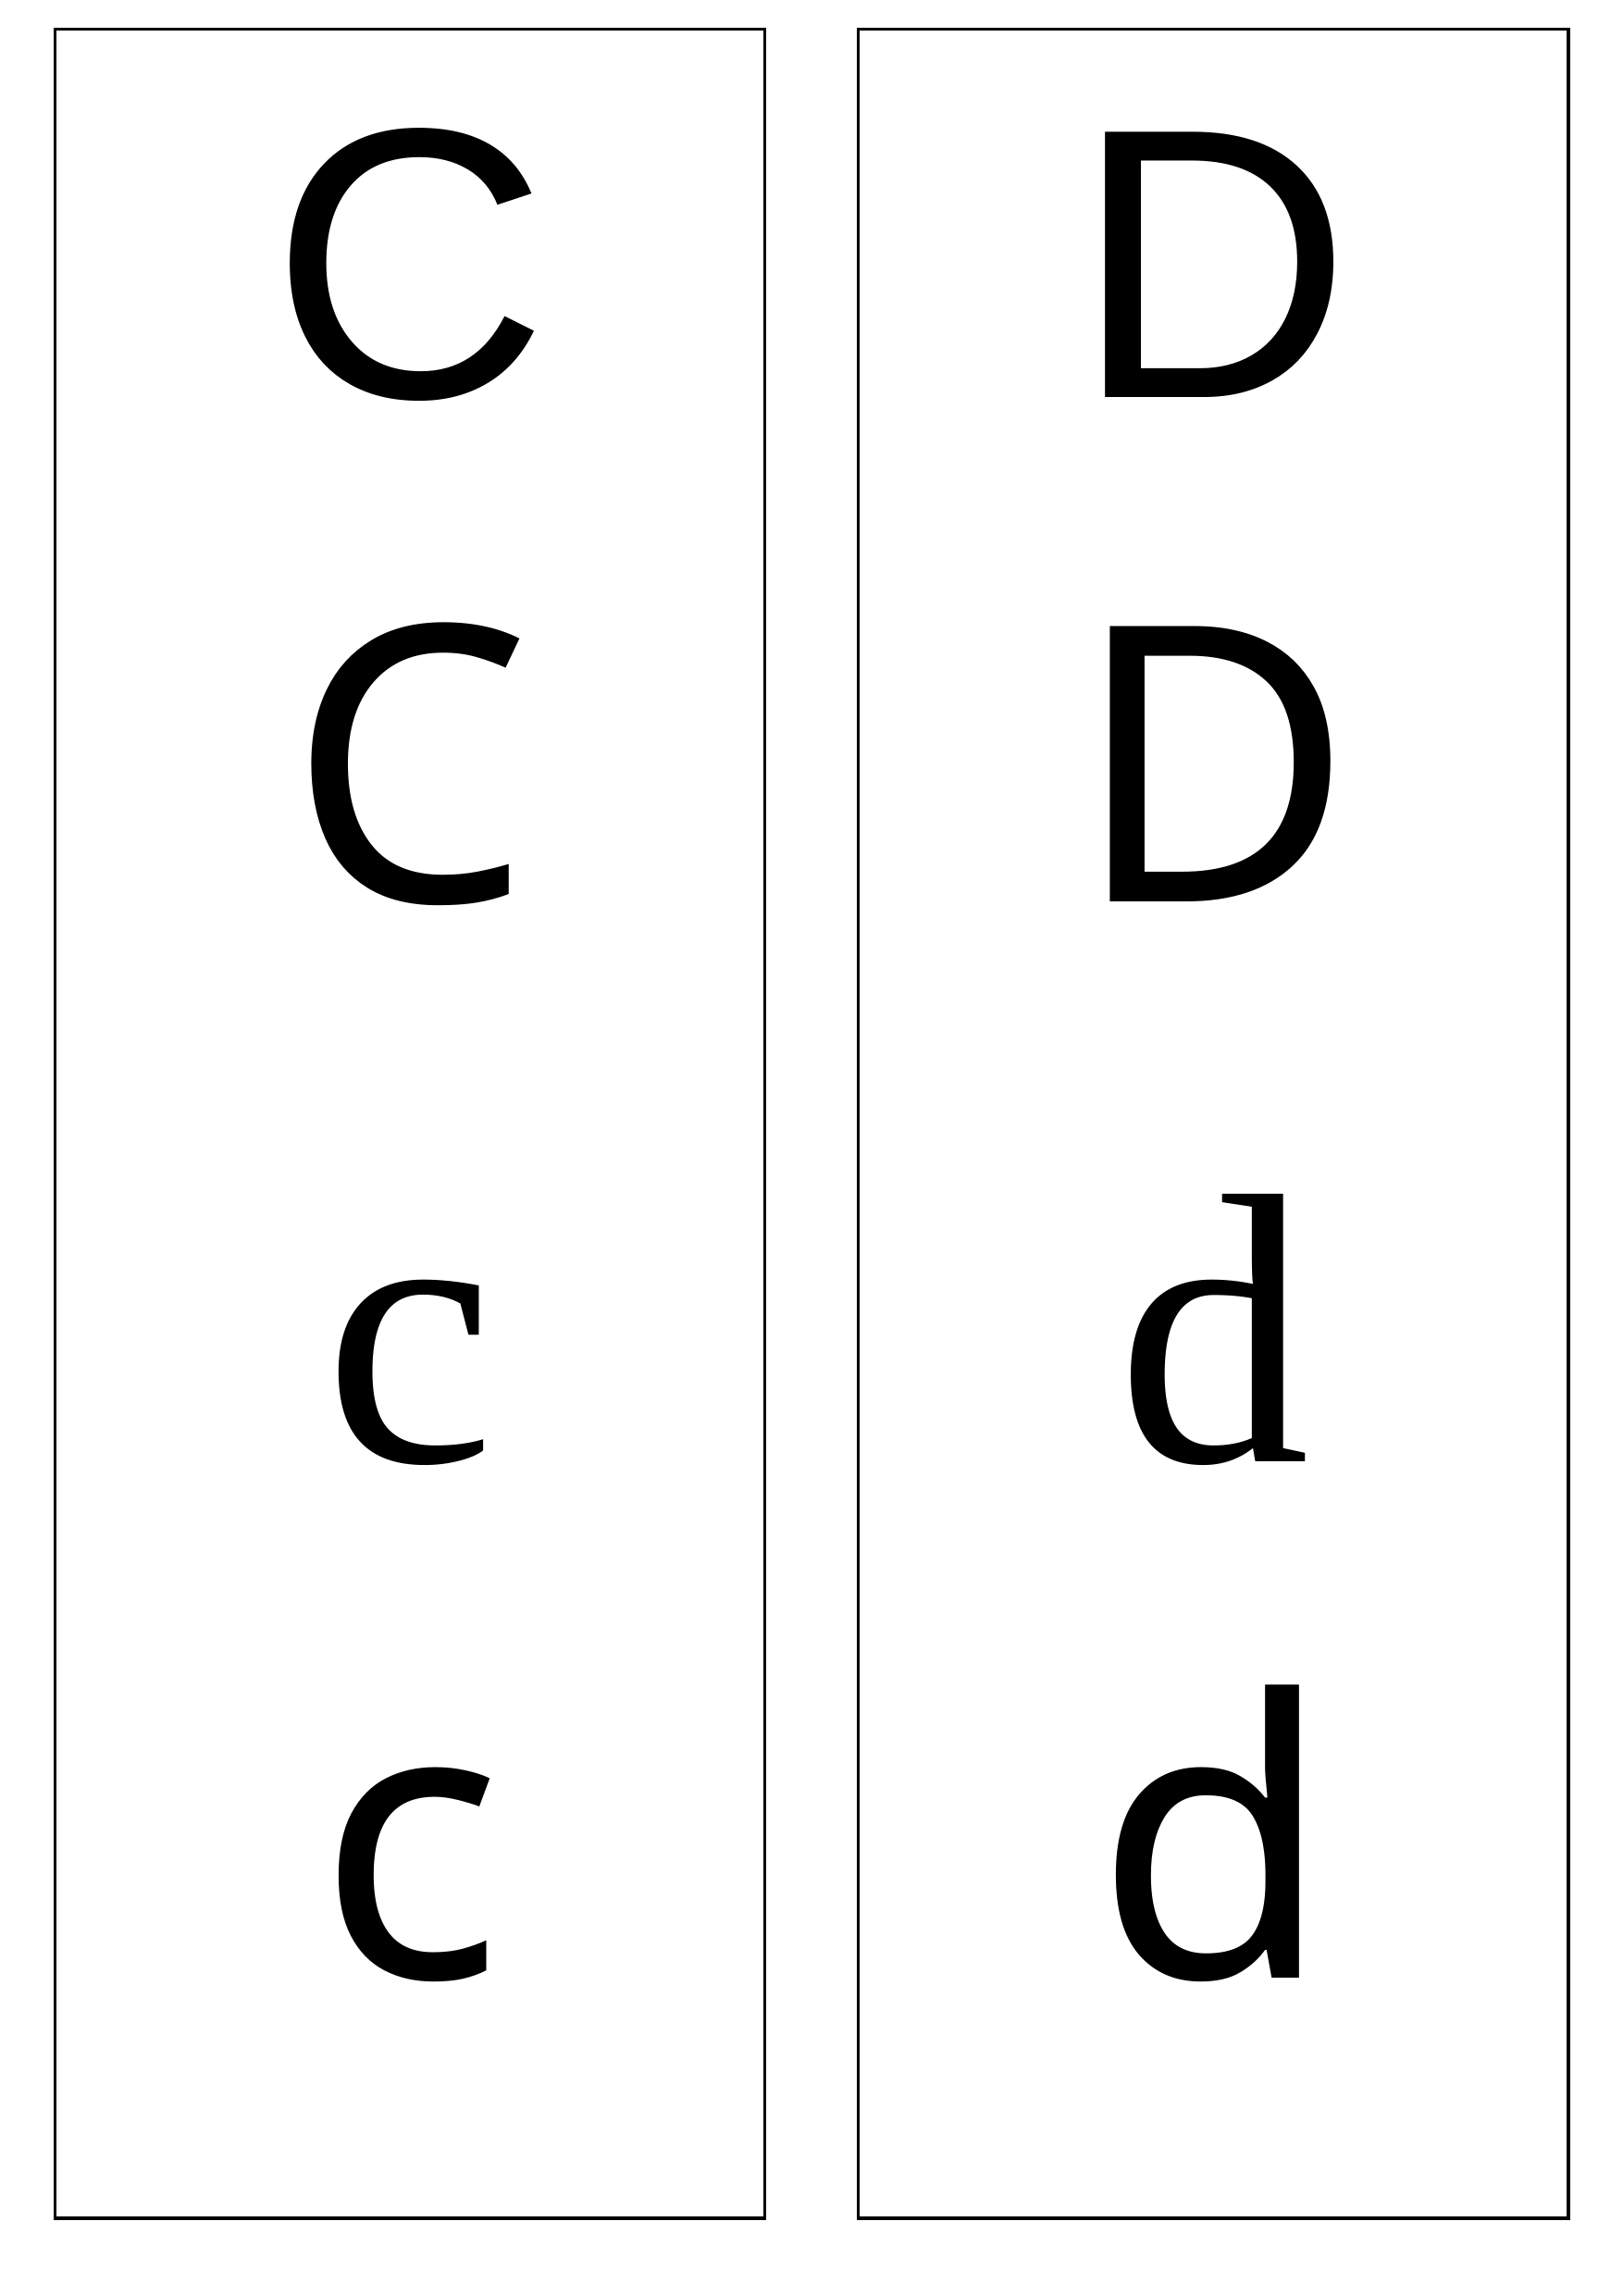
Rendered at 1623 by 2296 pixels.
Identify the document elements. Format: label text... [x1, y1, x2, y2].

table_cell C [56, 484, 763, 1097]
table_cell d [860, 1097, 1567, 1561]
table_header C [56, 31, 763, 484]
table_cell [766, 484, 857, 1097]
table_cell d [860, 1561, 1567, 2216]
table_header D [860, 31, 1567, 484]
table_cell D [860, 484, 1567, 1097]
table_cell c [56, 1561, 763, 2216]
table_cell [766, 1561, 857, 2216]
table_cell c [56, 1097, 763, 1561]
table_header [766, 28, 857, 484]
table_cell [766, 1097, 857, 1561]
